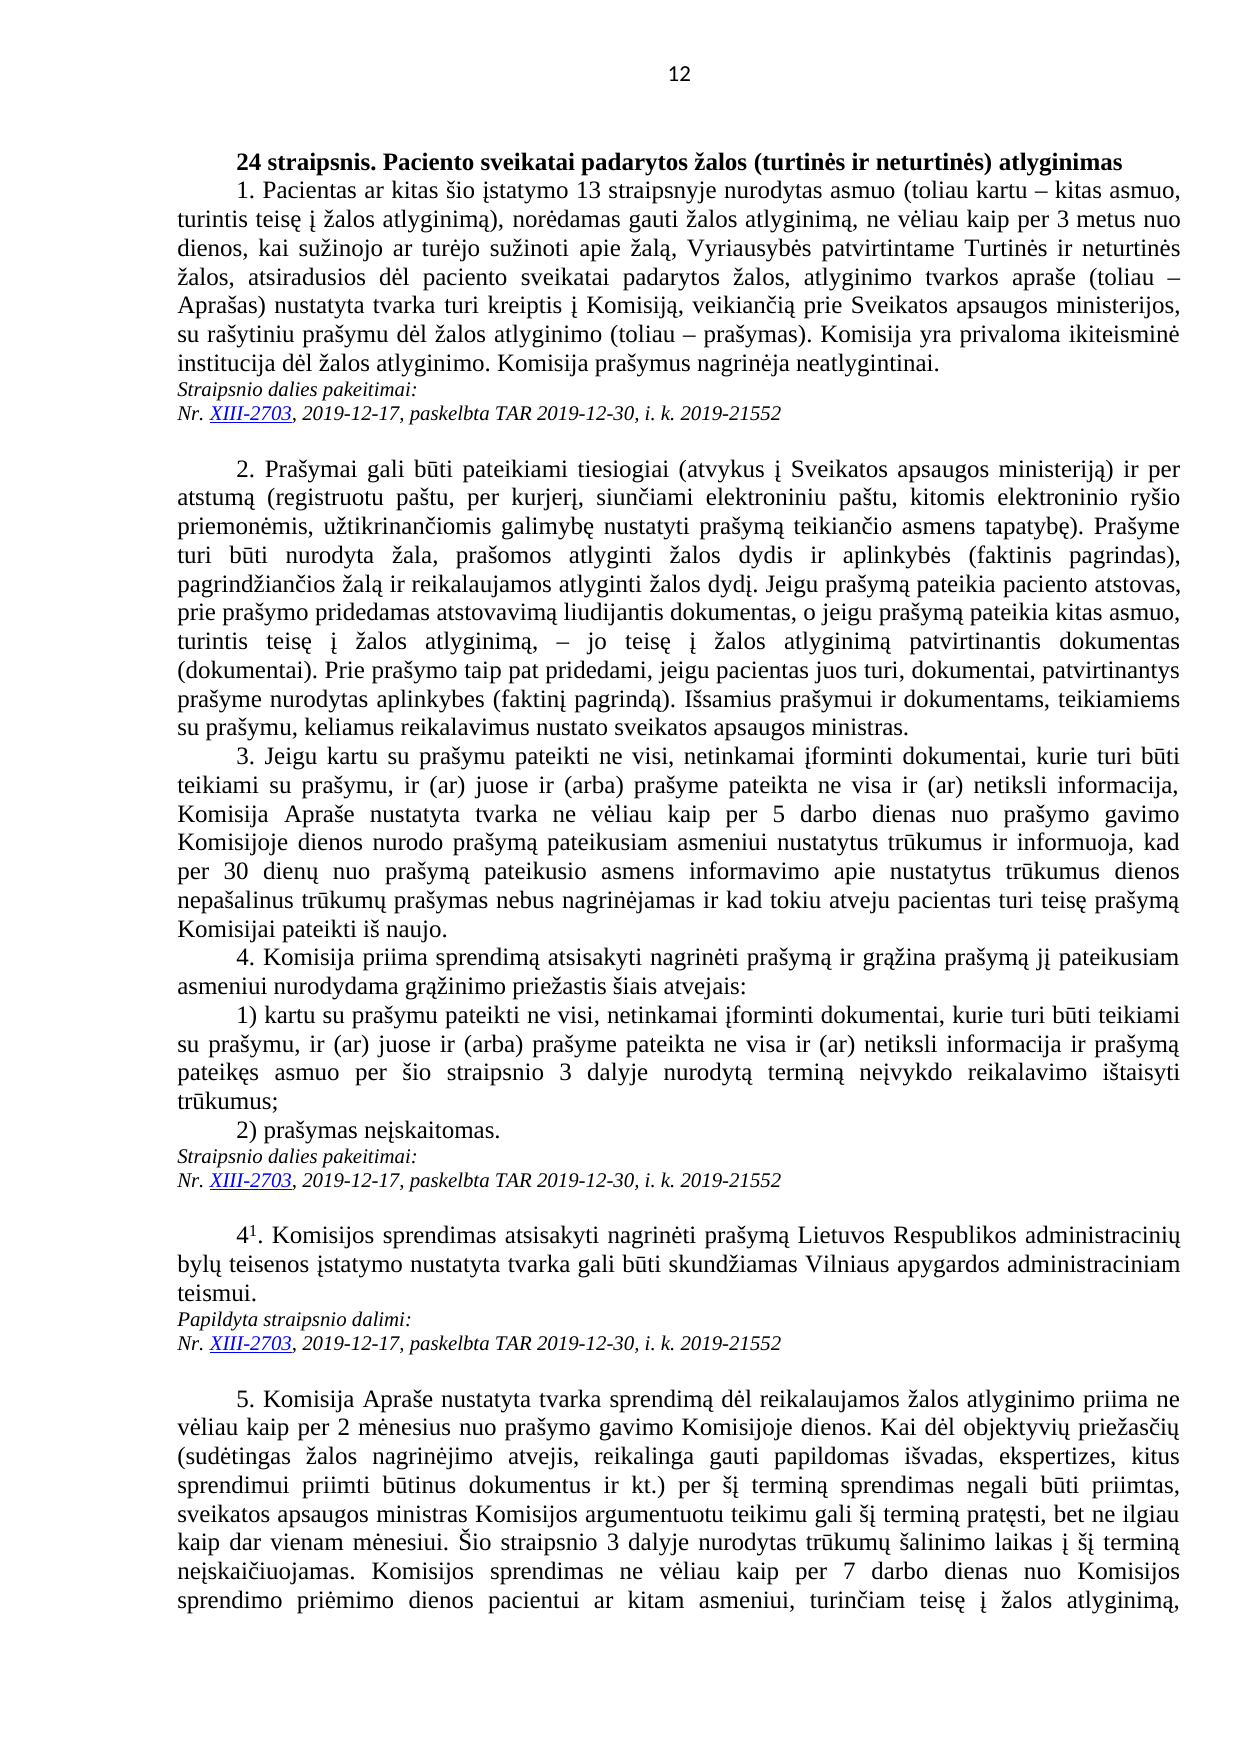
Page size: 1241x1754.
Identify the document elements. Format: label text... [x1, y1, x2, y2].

text 24 straipsnis. Paciento sveikatai padarytos žalos (turtinės ir neturtinės) atlyginimas [177, 147, 1181, 176]
text Nr. XIII-2703, 2019-12-17, paskelbta TAR 2019-12-30, i. k. 2019-21552 [177, 1331, 1181, 1355]
text 4. Komisija priima sprendimą atsisakyti nagrinėti prašymą ir grąžina prašymą jį pateikusiam asmeniui nurodydama grąžinimo priežastis šiais atvejais: [177, 942, 1181, 1000]
text 2. Prašymai gali būti pateikiami tiesiogiai (atvykus į Sveikatos apsaugos ministeriją) ir per atstumą (registruotu paštu, per kurjerį, siunčiami elektroniniu paštu, kitomis elektroninio ryšio priemonėmis, užtikrinančiomis galimybę nustatyti prašymą teikiančio asmens tapatybę). Prašyme turi būti nurodyta žala, prašomos atlyginti žalos dydis ir aplinkybės (faktinis pagrindas), pagrindžiančios žalą ir reikalaujamos atlyginti žalos dydį. Jeigu prašymą pateikia paciento atstovas, prie prašymo pridedamas atstovavimą liudijantis dokumentas, o jeigu prašymą pateikia kitas asmuo, turintis teisę į žalos atlyginimą, – jo teisę į žalos atlyginimą patvirtinantis dokumentas (dokumentai). Prie prašymo taip pat pridedami, jeigu pacientas juos turi, dokumentai, patvirtinantys prašyme nurodytas aplinkybes (faktinį pagrindą). Išsamius prašymui ir dokumentams, teikiamiems su prašymu, keliamus reikalavimus nustato sveikatos apsaugos ministras. [177, 454, 1181, 741]
text 41. Komisijos sprendimas atsisakyti nagrinėti prašymą Lietuvos Respublikos administracinių bylų teisenos įstatymo nustatyta tvarka gali būti skundžiamas Vilniaus apygardos administraciniam teismui. [177, 1221, 1181, 1307]
text 1) kartu su prašymu pateikti ne visi, netinkamai įforminti dokumentai, kurie turi būti teikiami su prašymu, ir (ar) juose ir (arba) prašyme pateikta ne visa ir (ar) netiksli informacija ir prašymą pateikęs asmuo per šio straipsnio 3 dalyje nurodytą terminą neįvykdo reikalavimo ištaisyti trūkumus; [177, 1000, 1181, 1115]
text 2) prašymas neįskaitomas. [177, 1115, 1181, 1144]
text Nr. XIII-2703, 2019-12-17, paskelbta TAR 2019-12-30, i. k. 2019-21552 [177, 1168, 1181, 1192]
text 5. Komisija Apraše nustatyta tvarka sprendimą dėl reikalaujamos žalos atlyginimo priima ne vėliau kaip per 2 mėnesius nuo prašymo gavimo Komisijoje dienos. Kai dėl objektyvių priežasčių (sudėtingas žalos nagrinėjimo atvejis, reikalinga gauti papildomas išvadas, ekspertizes, kitus sprendimui priimti būtinus dokumentus ir kt.) per šį terminą sprendimas negali būti priimtas, sveikatos apsaugos ministras Komisijos argumentuotu teikimu gali šį terminą pratęsti, bet ne ilgiau kaip dar vienam mėnesiui. Šio straipsnio 3 dalyje nurodytas trūkumų šalinimo laikas į šį terminą neįskaičiuojamas. Komisijos sprendimas ne vėliau kaip per 7 darbo dienas nuo Komisijos sprendimo priėmimo dienos pacientui ar kitam asmeniui, turinčiam teisę į žalos atlyginimą, [177, 1384, 1181, 1614]
text Straipsnio dalies pakeitimai: [177, 377, 1181, 401]
text 3. Jeigu kartu su prašymu pateikti ne visi, netinkamai įforminti dokumentai, kurie turi būti teikiami su prašymu, ir (ar) juose ir (arba) prašyme pateikta ne visa ir (ar) netiksli informacija, Komisija Apraše nustatyta tvarka ne vėliau kaip per 5 darbo dienas nuo prašymo gavimo Komisijoje dienos nurodo prašymą pateikusiam asmeniui nustatytus trūkumus ir informuoja, kad per 30 dienų nuo prašymą pateikusio asmens informavimo apie nustatytus trūkumus dienos nepašalinus trūkumų prašymas nebus nagrinėjamas ir kad tokiu atveju pacientas turi teisę prašymą Komisijai pateikti iš naujo. [177, 741, 1181, 942]
text 1. Pacientas ar kitas šio įstatymo 13 straipsnyje nurodytas asmuo (toliau kartu – kitas asmuo, turintis teisę į žalos atlyginimą), norėdamas gauti žalos atlyginimą, ne vėliau kaip per 3 metus nuo dienos, kai sužinojo ar turėjo sužinoti apie žalą, Vyriausybės patvirtintame Turtinės ir neturtinės žalos, atsiradusios dėl paciento sveikatai padarytos žalos, atlyginimo tvarkos apraše (toliau – Aprašas) nustatyta tvarka turi kreiptis į Komisiją, veikiančią prie Sveikatos apsaugos ministerijos, su rašytiniu prašymu dėl žalos atlyginimo (toliau – prašymas). Komisija yra privaloma ikiteisminė institucija dėl žalos atlyginimo. Komisija prašymus nagrinėja neatlygintinai. [177, 176, 1181, 377]
text Nr. XIII-2703, 2019-12-17, paskelbta TAR 2019-12-30, i. k. 2019-21552 [177, 401, 1181, 425]
text Straipsnio dalies pakeitimai: [177, 1144, 1181, 1168]
text Papildyta straipsnio dalimi: [177, 1307, 1181, 1331]
